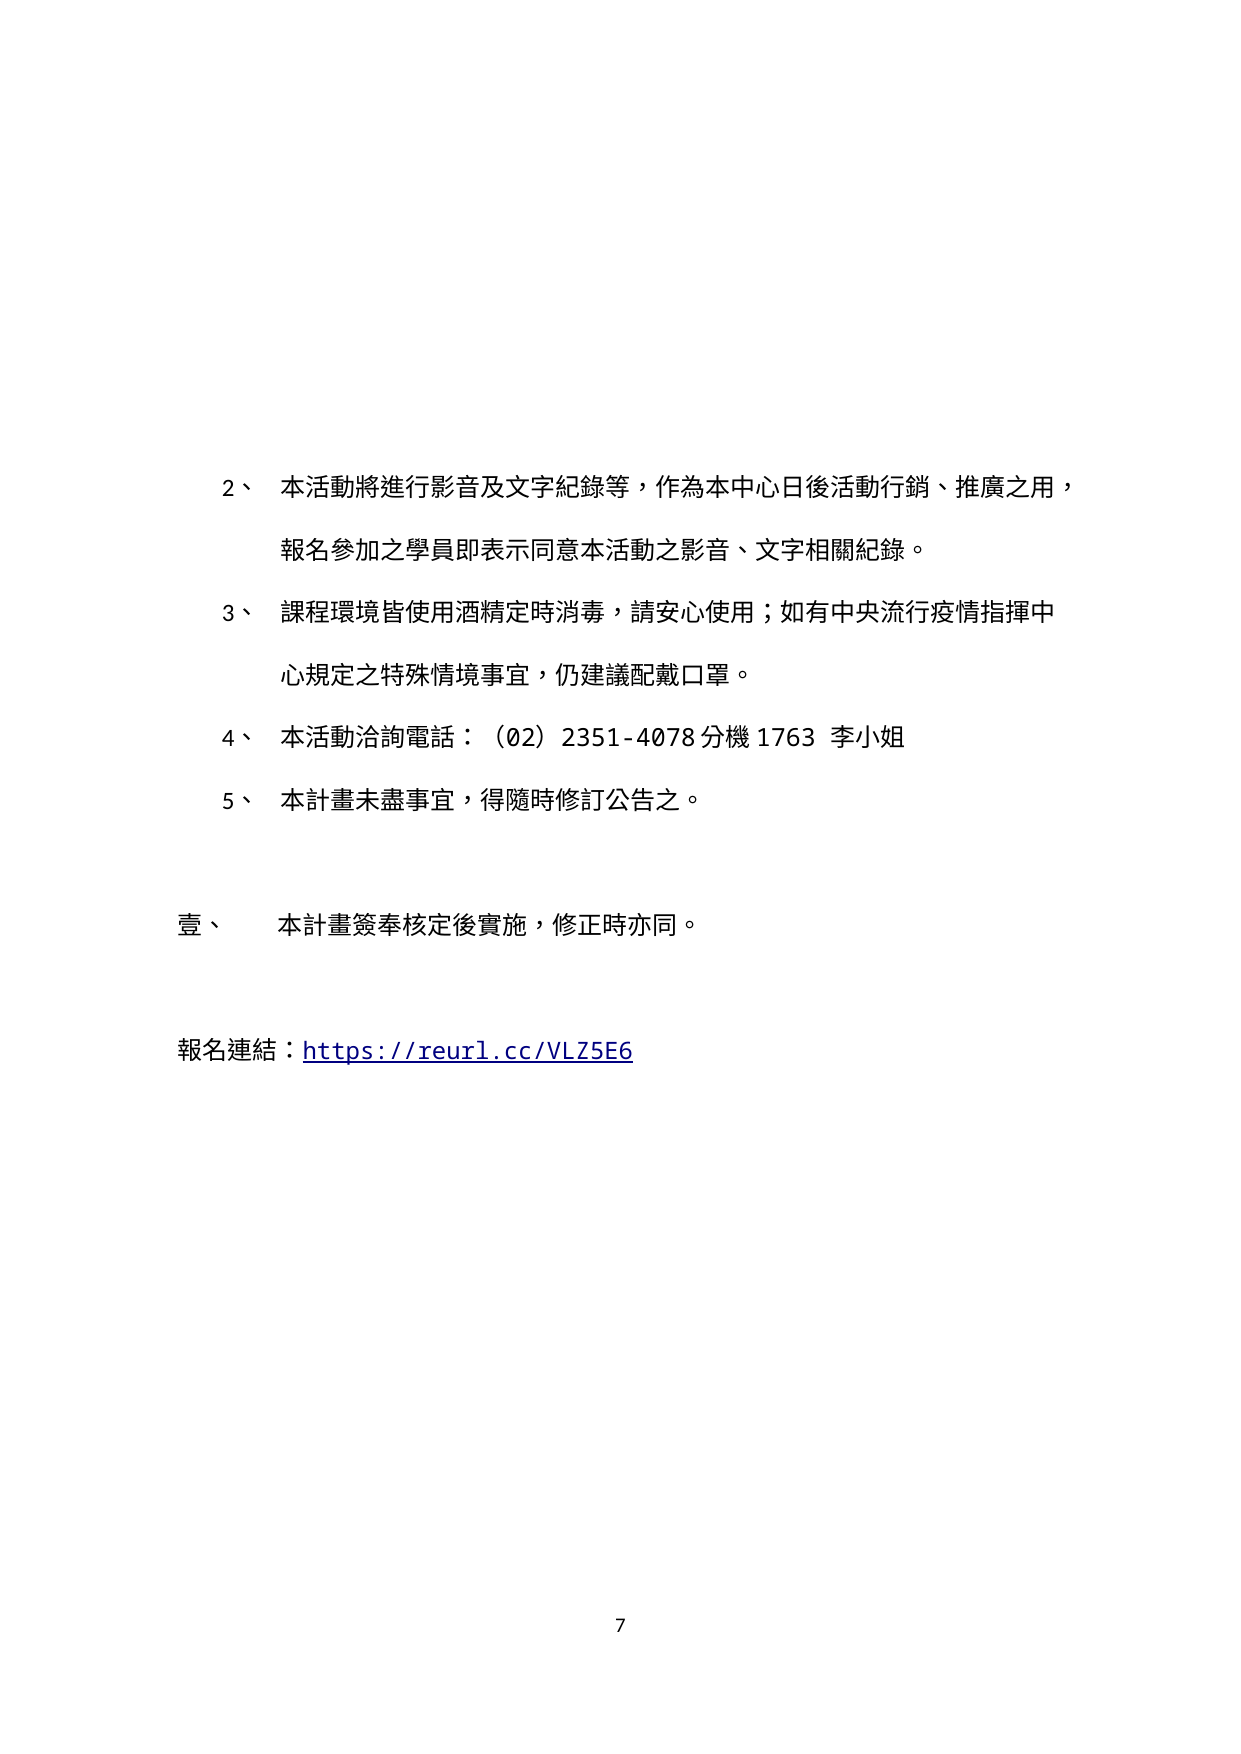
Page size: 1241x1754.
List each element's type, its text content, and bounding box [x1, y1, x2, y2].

list 本計畫簽奉核定後實施，修正時亦同。 [177, 882, 1063, 944]
list 課程環境皆使用酒精定時消毒，請安心使用；如有中央流行疫情指揮中心規定之特殊情境事宜，仍建議配戴口罩。 [222, 569, 1063, 694]
list 本活動洽詢電話：（02）2351-4078分機1763 李小姐 [222, 694, 1063, 757]
text 報名連結：https://reurl.cc/VLZ5E6 [177, 1007, 1063, 1069]
list 本活動將進行影音及文字紀錄等，作為本中心日後活動行銷、推廣之用，報名參加之學員即表示同意本活動之影音、文字相關紀錄。 [222, 444, 1063, 569]
list 本計畫未盡事宜，得隨時修訂公告之。 [222, 757, 1063, 819]
